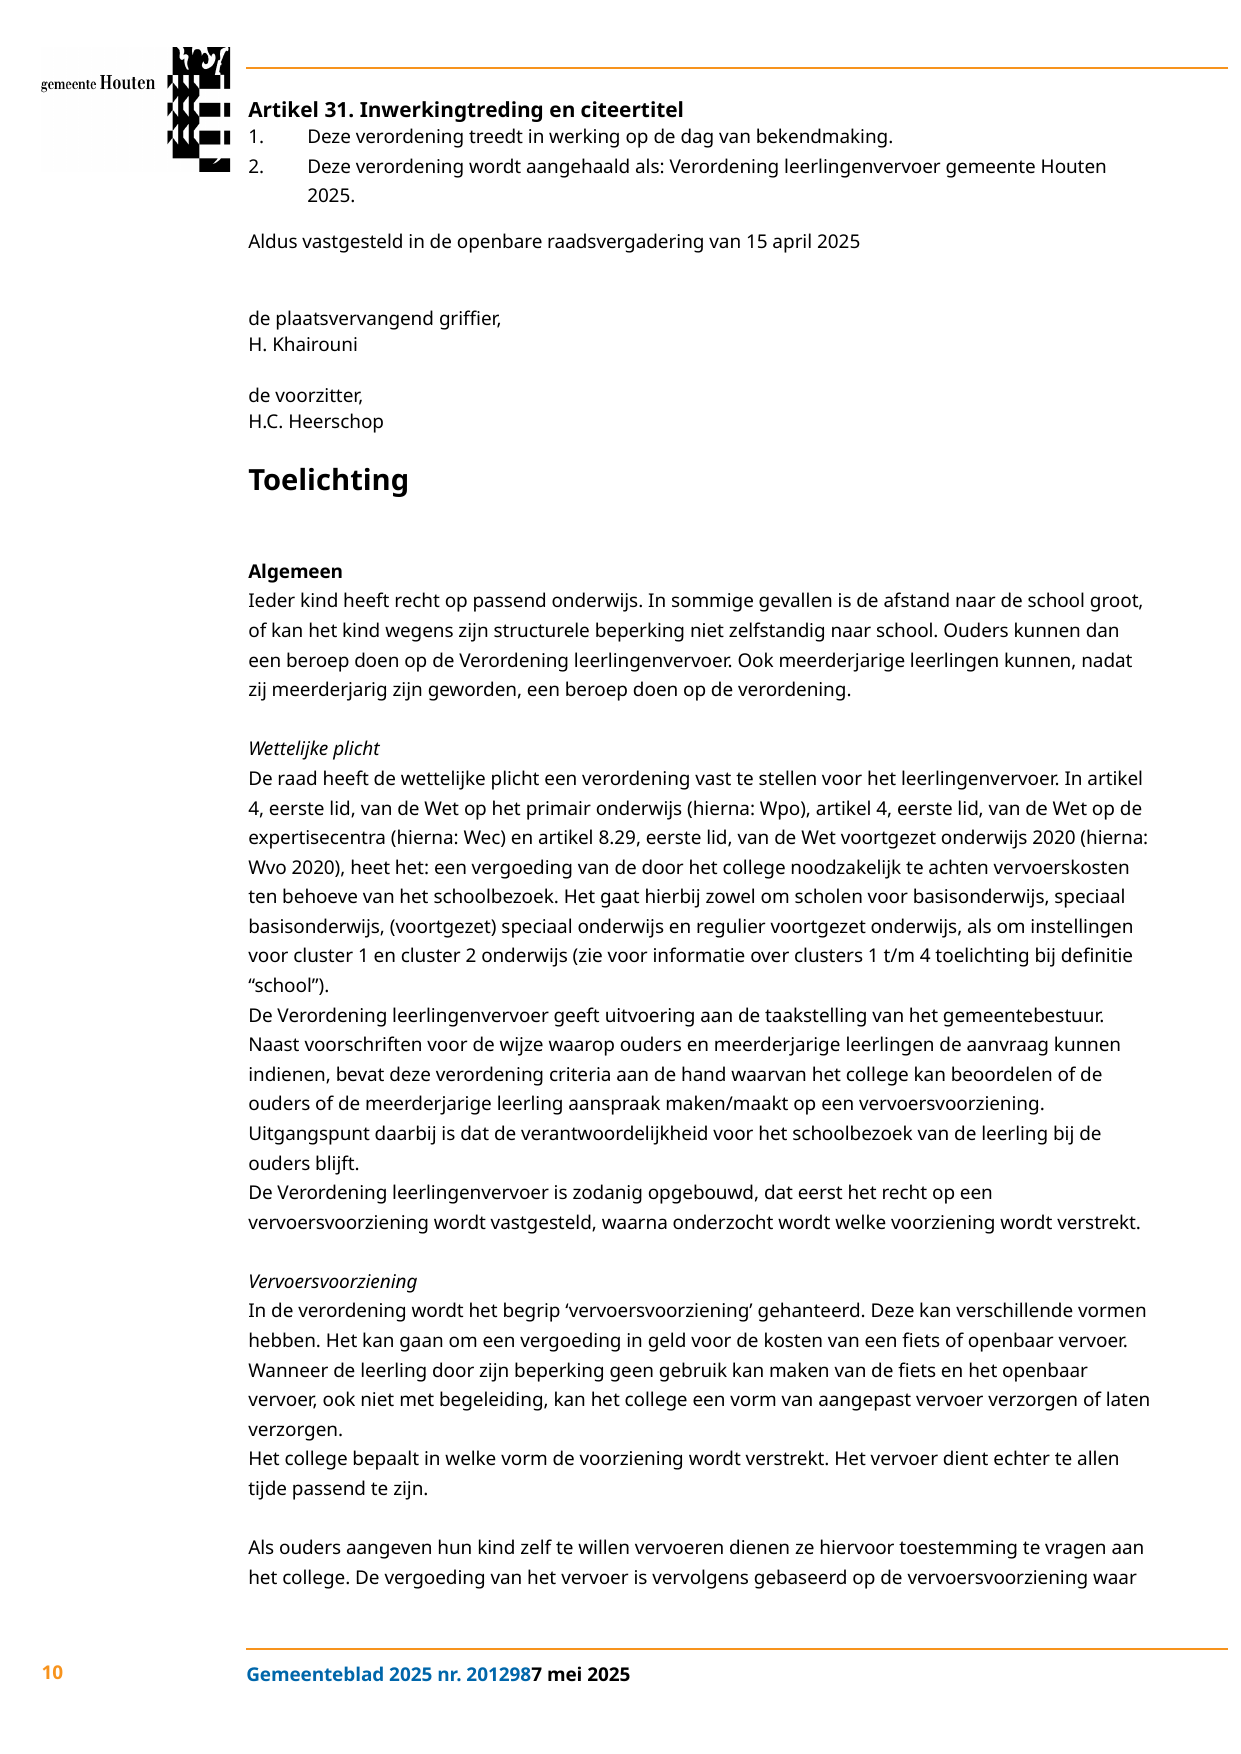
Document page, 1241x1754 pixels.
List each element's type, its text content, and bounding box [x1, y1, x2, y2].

text Naast voorschriften voor de wijze waarop ouders en meerderjarige leerlingen de aanvraag kunnen indienen, bevat deze verordening criteria aan de hand waarvan het college kan beoordelen of de ouders of de meerderjarige leerling aanspraak maken/maakt op een vervoersvoorziening. Uitgangspunt daarbij is dat de verantwoordelijkheid voor het schoolbezoek van de leerling bij de ouders blijft. [248, 1031, 1152, 1175]
text In de verordening wordt het begrip ‘vervoersvoorziening’ gehanteerd. Deze kan verschillende vormen hebben. Het kan gaan om een vergoeding in geld voor de kosten van een fiets of openbaar vervoer. Wanneer de leerling door zijn beperking geen gebruik kan maken van de fiets en het openbaar vervoer, ook niet met begeleiding, kan het college een vorm van aangepast vervoer verzorgen of laten verzorgen. [248, 1298, 1152, 1442]
text de plaatsvervangend griffier, [248, 305, 1152, 331]
text Artikel 31. Inwerkingtreding en citeertitel [248, 95, 1152, 123]
picture [41, 47, 231, 172]
text Toelichting [248, 459, 1152, 499]
text de voorzitter, [248, 382, 1152, 408]
text Als ouders aangeven hun kind zelf te willen vervoeren dienen ze hiervoor toestemming te vragen aan het college. De vergoeding van het vervoer is vervolgens gebaseerd op de vervoersvoorziening waar [248, 1534, 1152, 1589]
text H.C. Heerschop [248, 408, 1152, 434]
text Wettelijke plicht [248, 736, 1152, 761]
text Aldus vastgesteld in de openbare raadsvergadering van 15 april 2025 [248, 228, 1152, 254]
text Het college bepaalt in welke vorm de voorziening wordt verstrekt. Het vervoer dient echter te allen tijde passend te zijn. [248, 1446, 1152, 1501]
text Ieder kind heeft recht op passend onderwijs. In sommige gevallen is de afstand naar de school groot, of kan het kind wegens zijn structurele beperking niet zelfstandig naar school. Ouders kunnen dan een beroep doen op de Verordening leerlingenvervoer. Ook meerderjarige leerlingen kunnen, nadat zij meerderjarig zijn geworden, een beroep doen op de verordening. [248, 588, 1152, 702]
text De Verordening leerlingenvervoer geeft uitvoering aan de taakstelling van het gemeentebestuur. [248, 1002, 1152, 1027]
text De raad heeft de wettelijke plicht een verordening vast te stellen voor het leerlingenvervoer. In artikel 4, eerste lid, van de Wet op het primair onderwijs (hierna: Wpo), artikel 4, eerste lid, van de Wet op de expertisecentra (hierna: Wec) en artikel 8.29, eerste lid, van de Wet voortgezet onderwijs 2020 (hierna: Wvo 2020), heet het: een vergoeding van de door het college noodzakelijk te achten vervoerskosten ten behoeve van het schoolbezoek. Het gaat hierbij zowel om scholen voor basisonderwijs, speciaal basisonderwijs, (voortgezet) speciaal onderwijs en regulier voortgezet onderwijs, als om instellingen voor cluster 1 en cluster 2 onderwijs (zie voor informatie over clusters 1 t/m 4 toelichting bij definitie “school”). [248, 765, 1152, 998]
text Vervoersvoorziening [248, 1268, 1152, 1294]
list Deze verordening wordt aangehaald als: Verordening leerlingenvervoer gemeente Houten 2025. [248, 153, 1152, 208]
text Algemeen [248, 558, 1152, 584]
text H. Khairouni [248, 331, 1152, 357]
list Deze verordening treedt in werking op de dag van bekendmaking. [248, 123, 1152, 149]
text De Verordening leerlingenvervoer is zodanig opgebouwd, dat eerst het recht op een vervoersvoorziening wordt vastgesteld, waarna onderzocht wordt welke voorziening wordt verstrekt. [248, 1179, 1152, 1234]
